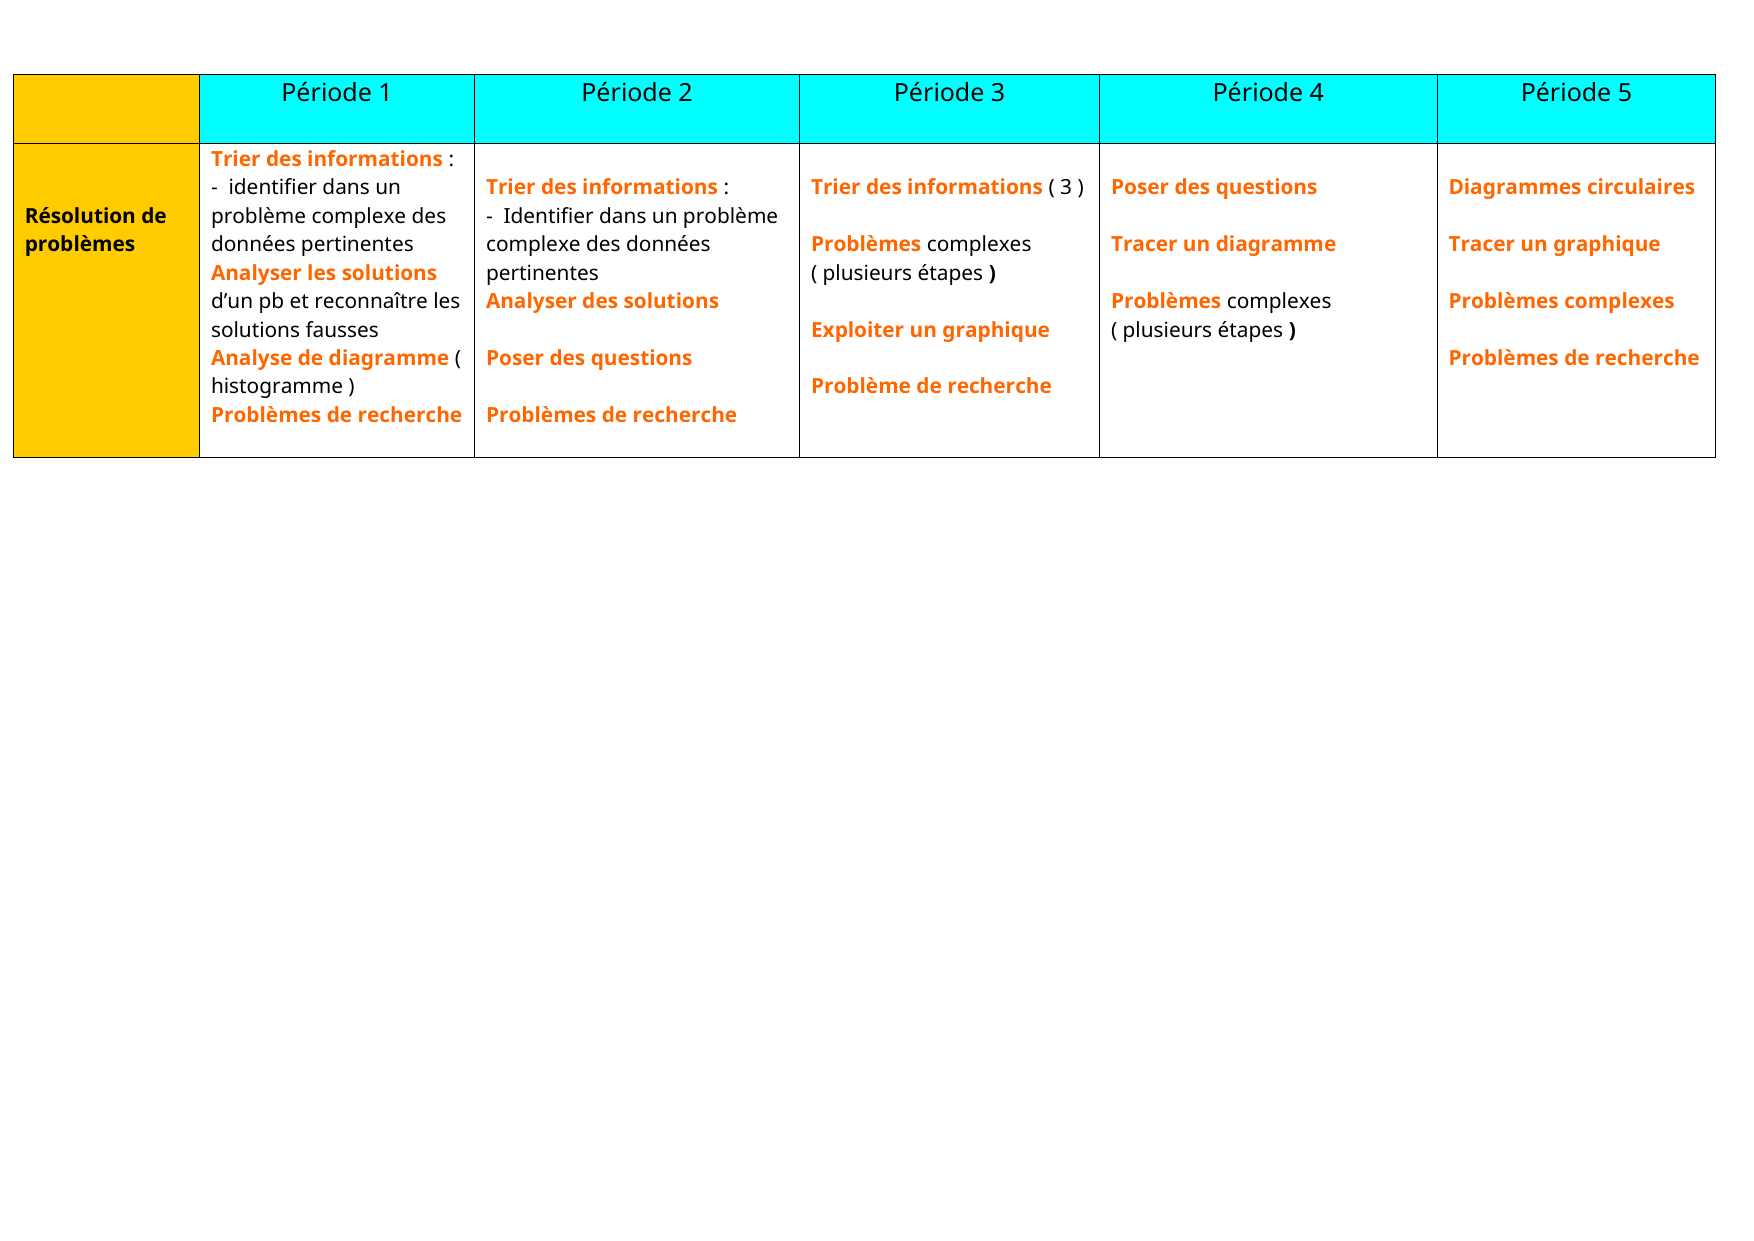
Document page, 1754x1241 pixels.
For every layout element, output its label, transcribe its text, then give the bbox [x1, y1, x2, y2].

table_header Période 2 [475, 75, 799, 143]
table_cell Résolution de problèmes [14, 144, 199, 457]
table_header Période 5 [1438, 75, 1715, 143]
table_cell Trier des informations ( 3 ) Problèmes complexes ( plusieurs étapes ) Exploiter un graphique Problème de recherche [800, 144, 1099, 457]
table_cell Diagrammes circulaires Tracer un graphique Problèmes complexes Problèmes de recherche [1438, 144, 1715, 457]
table_cell Poser des questions Tracer un diagramme Problèmes complexes ( plusieurs étapes ) [1100, 144, 1437, 457]
table_cell Trier des informations : - Identifier dans un problème complexe des données pertinentes Analyser des solutions Poser des questions Problèmes de recherche [475, 144, 799, 457]
table_header Période 4 [1100, 75, 1437, 143]
table_cell Trier des informations : - identifier dans un problème complexe des données pertinentes Analyser les solutions d’un pb et reconnaître les solutions fausses Analyse de diagramme ( histogramme ) Problèmes de recherche [200, 144, 474, 457]
table_header Période 3 [800, 75, 1099, 143]
table_header [14, 75, 199, 143]
table_header Période 1 [200, 75, 474, 143]
